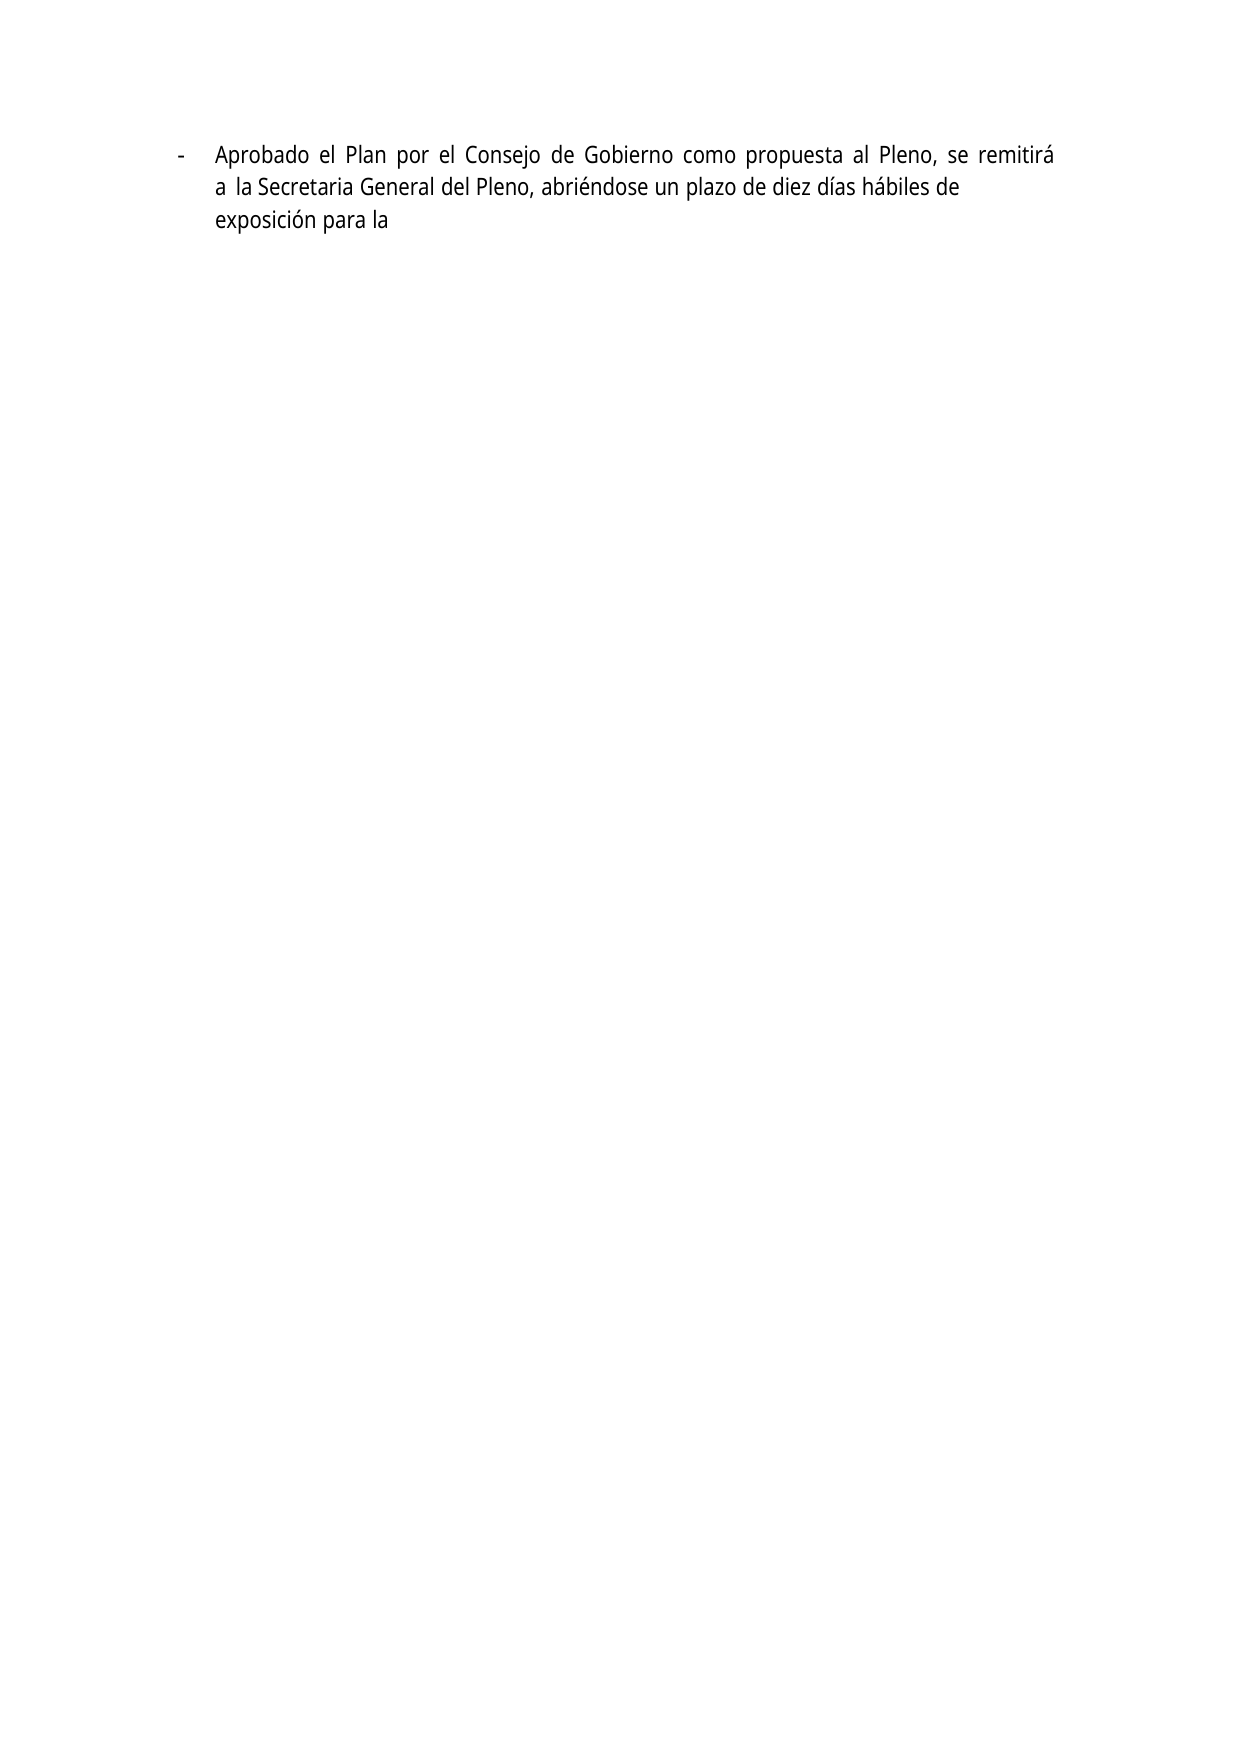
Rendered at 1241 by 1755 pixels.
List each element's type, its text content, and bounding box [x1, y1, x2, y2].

list Aprobado el Plan por el Consejo de Gobierno como propuesta al Pleno, se remitirá a la Secretaria General del Pleno, abriéndose un plazo de diez días hábiles de exposición para la [177, 137, 1064, 235]
